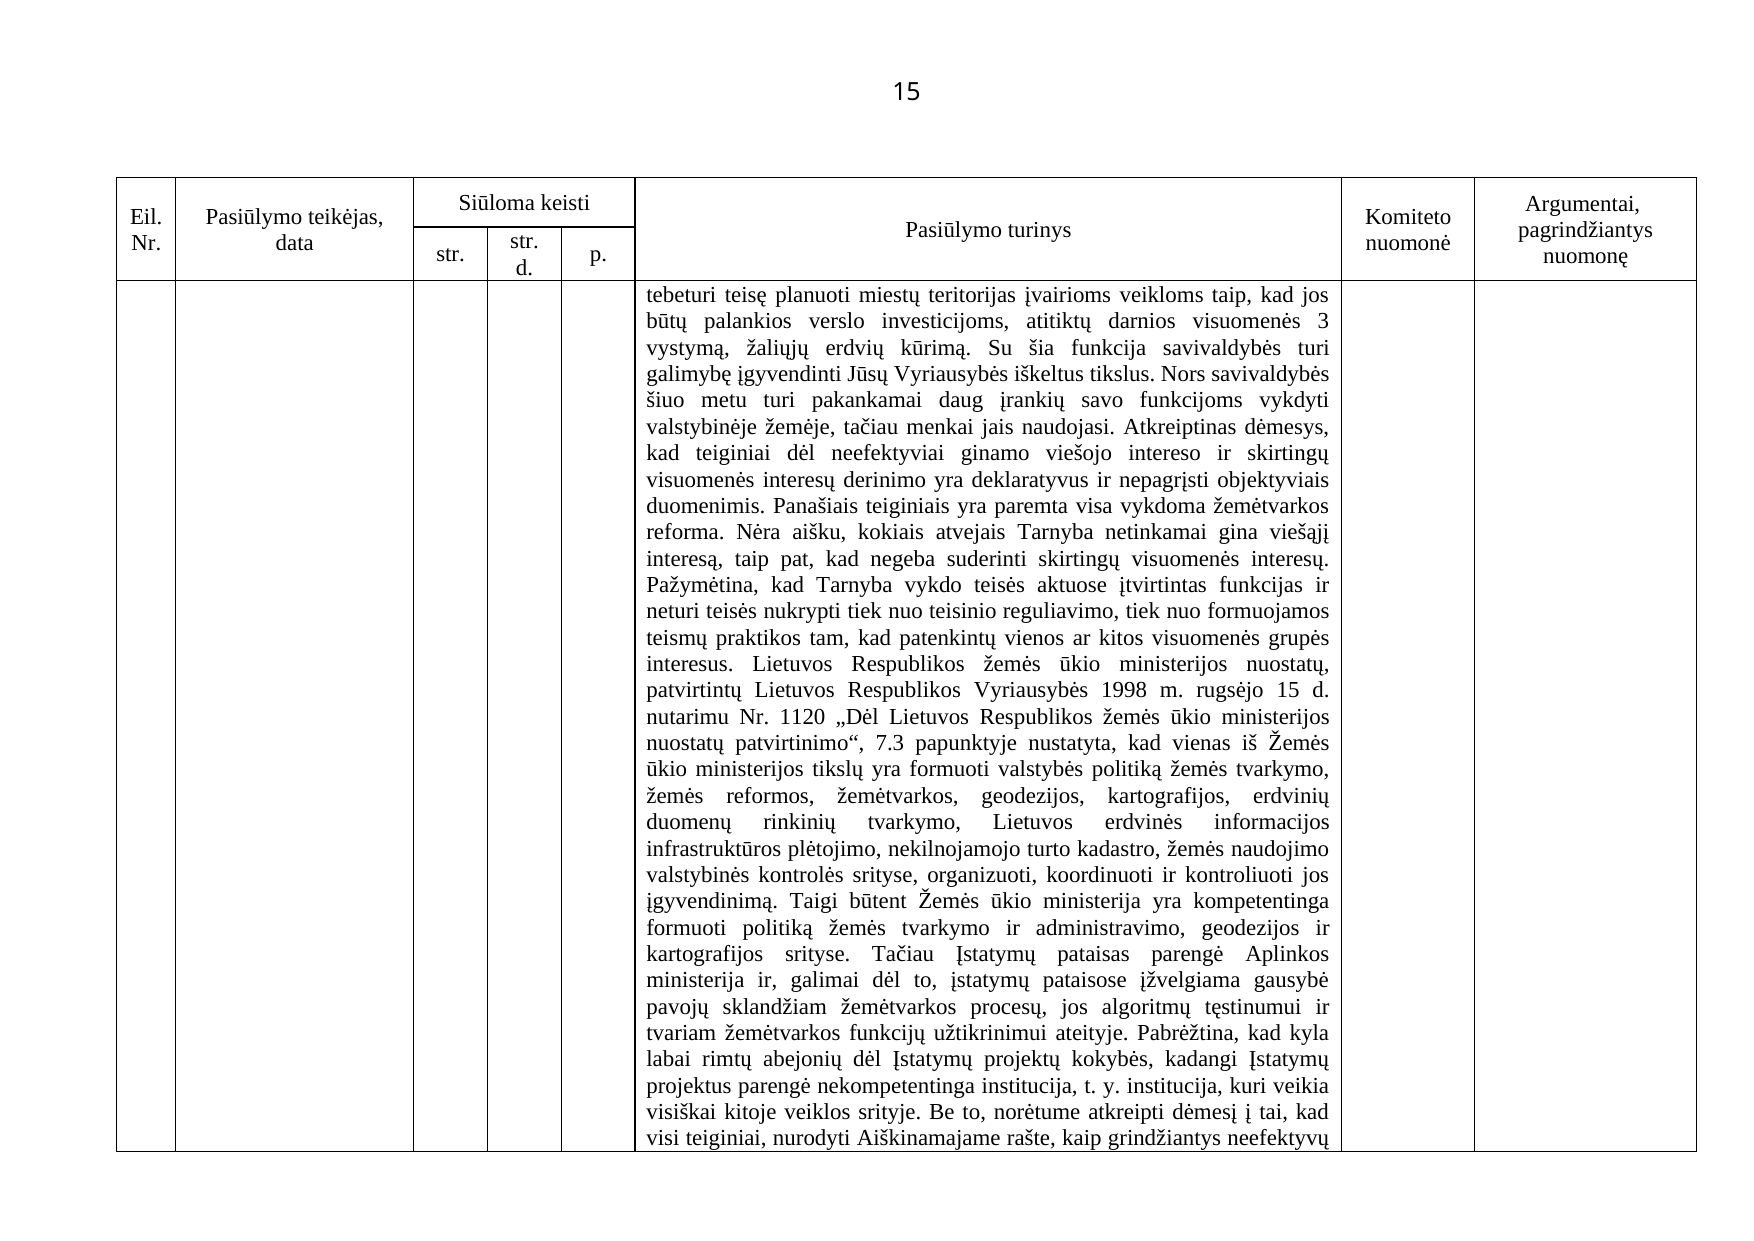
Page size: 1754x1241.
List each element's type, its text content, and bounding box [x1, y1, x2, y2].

table_header Eil. Nr. [117, 178, 175, 280]
table_header Pasiūlymo teikėjas, data [176, 178, 413, 280]
table_cell str. [414, 228, 487, 280]
table_cell tebeturi teisę planuoti miestų teritorijas įvairioms veikloms taip, kad jos būtų palankios verslo investicijoms, atitiktų darnios visuomenės 3 vystymą, žaliųjų erdvių kūrimą. Su šia funkcija savivaldybės turi galimybę įgyvendinti Jūsų Vyriausybės iškeltus tikslus. Nors savivaldybės šiuo metu turi pakankamai daug įrankių savo funkcijoms vykdyti valstybinėje žemėje, tačiau menkai jais naudojasi. Atkreiptinas dėmesys, kad teiginiai dėl neefektyviai ginamo viešojo intereso ir skirtingų visuomenės interesų derinimo yra deklaratyvus ir nepagrįsti objektyviais duomenimis. Panašiais teiginiais yra paremta visa vykdoma žemėtvarkos reforma. Nėra aišku, kokiais atvejais Tarnyba netinkamai gina viešąjį interesą, taip pat, kad negeba suderinti skirtingų visuomenės interesų. Pažymėtina, kad Tarnyba vykdo teisės aktuose įtvirtintas funkcijas ir neturi teisės nukrypti tiek nuo teisinio reguliavimo, tiek nuo formuojamos teismų praktikos tam, kad patenkintų vienos ar kitos visuomenės grupės interesus. Lietuvos Respublikos žemės ūkio ministerijos nuostatų, patvirtintų Lietuvos Respublikos Vyriausybės 1998 m. rugsėjo 15 d. nutarimu Nr. 1120 „Dėl Lietuvos Respublikos žemės ūkio ministerijos nuostatų patvirtinimo“, 7.3 papunktyje nustatyta, kad vienas iš Žemės ūkio ministerijos tikslų yra formuoti valstybės politiką žemės tvarkymo, žemės reformos, žemėtvarkos, geodezijos, kartografijos, erdvinių duomenų rinkinių tvarkymo, Lietuvos erdvinės informacijos infrastruktūros plėtojimo, nekilnojamojo turto kadastro, žemės naudojimo valstybinės kontrolės srityse, organizuoti, koordinuoti ir kontroliuoti jos įgyvendinimą. Taigi būtent Žemės ūkio ministerija yra kompetentinga formuoti politiką žemės tvarkymo ir administravimo, geodezijos ir kartografijos srityse. Tačiau Įstatymų pataisas parengė Aplinkos ministerija ir, galimai dėl to, įstatymų pataisose įžvelgiama gausybė pavojų sklandžiam žemėtvarkos procesų, jos algoritmų tęstinumui ir tvariam žemėtvarkos funkcijų užtikrinimui ateityje. Pabrėžtina, kad kyla labai rimtų abejonių dėl Įstatymų projektų kokybės, kadangi Įstatymų projektus parengė nekompetentinga institucija, t. y. institucija, kuri veikia visiškai kitoje veiklos srityje. Be to, norėtume atkreipti dėmesį į tai, kad visi teiginiai, nurodyti Aiškinamajame rašte, kaip grindžiantys neefektyvų [636, 281, 1341, 1151]
table_cell [414, 281, 487, 1151]
table_cell str. d. [488, 228, 561, 280]
table_cell p. [562, 228, 634, 280]
table_cell [1342, 281, 1474, 1151]
table_header Argumentai, pagrindžiantys nuomonę [1475, 178, 1696, 280]
table_header Siūloma keisti [414, 178, 634, 226]
table_cell [1475, 281, 1696, 1151]
table_header Pasiūlymo turinys [636, 178, 1341, 280]
table_cell [488, 281, 561, 1151]
table_cell [117, 281, 175, 1151]
table_cell [562, 281, 634, 1151]
table_header Komiteto nuomonė [1342, 178, 1474, 280]
table_cell [176, 281, 413, 1151]
